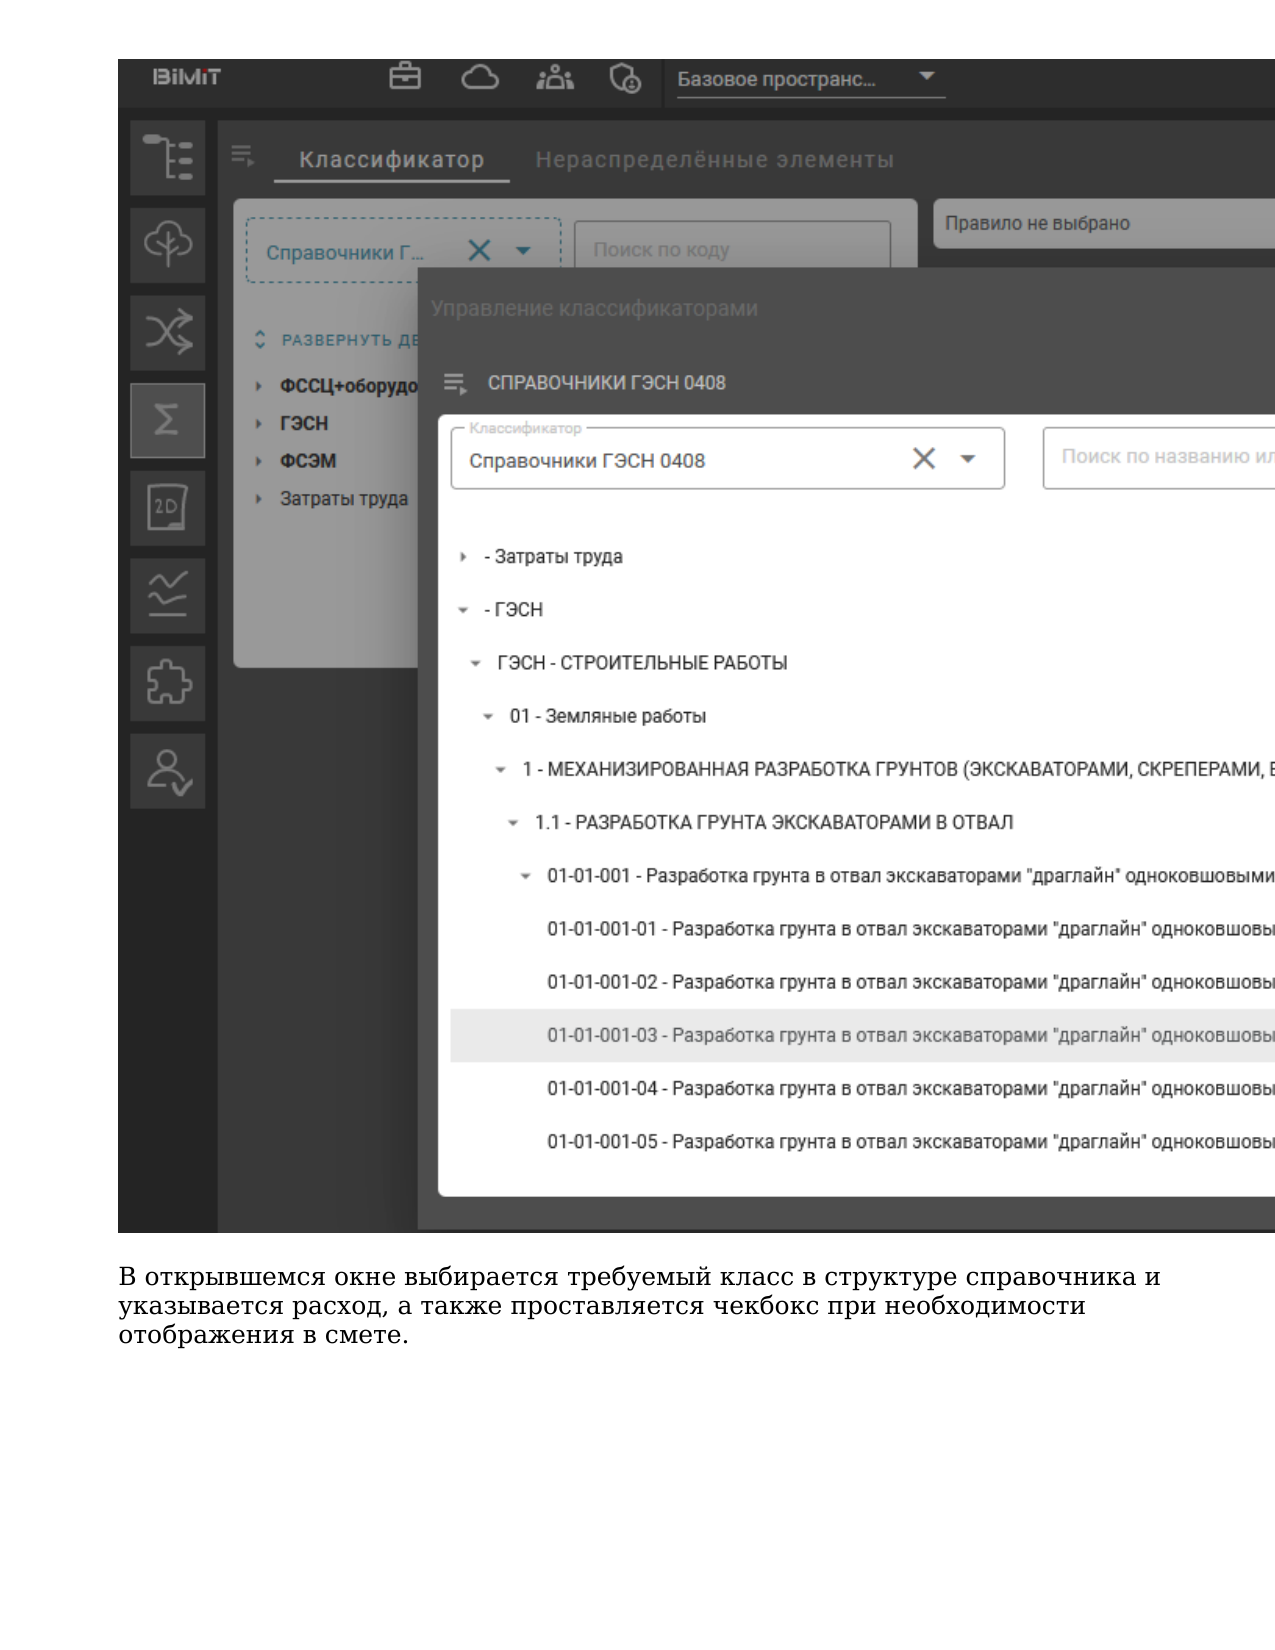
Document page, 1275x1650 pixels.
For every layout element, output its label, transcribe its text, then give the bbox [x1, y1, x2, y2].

text В открывшемся окне выбирается требуемый класс в структуре справочника и указывается расход, а также проставляется чекбокс при необходимости отображения в смете. [118, 1262, 1216, 1349]
picture [118, 59, 1275, 1233]
